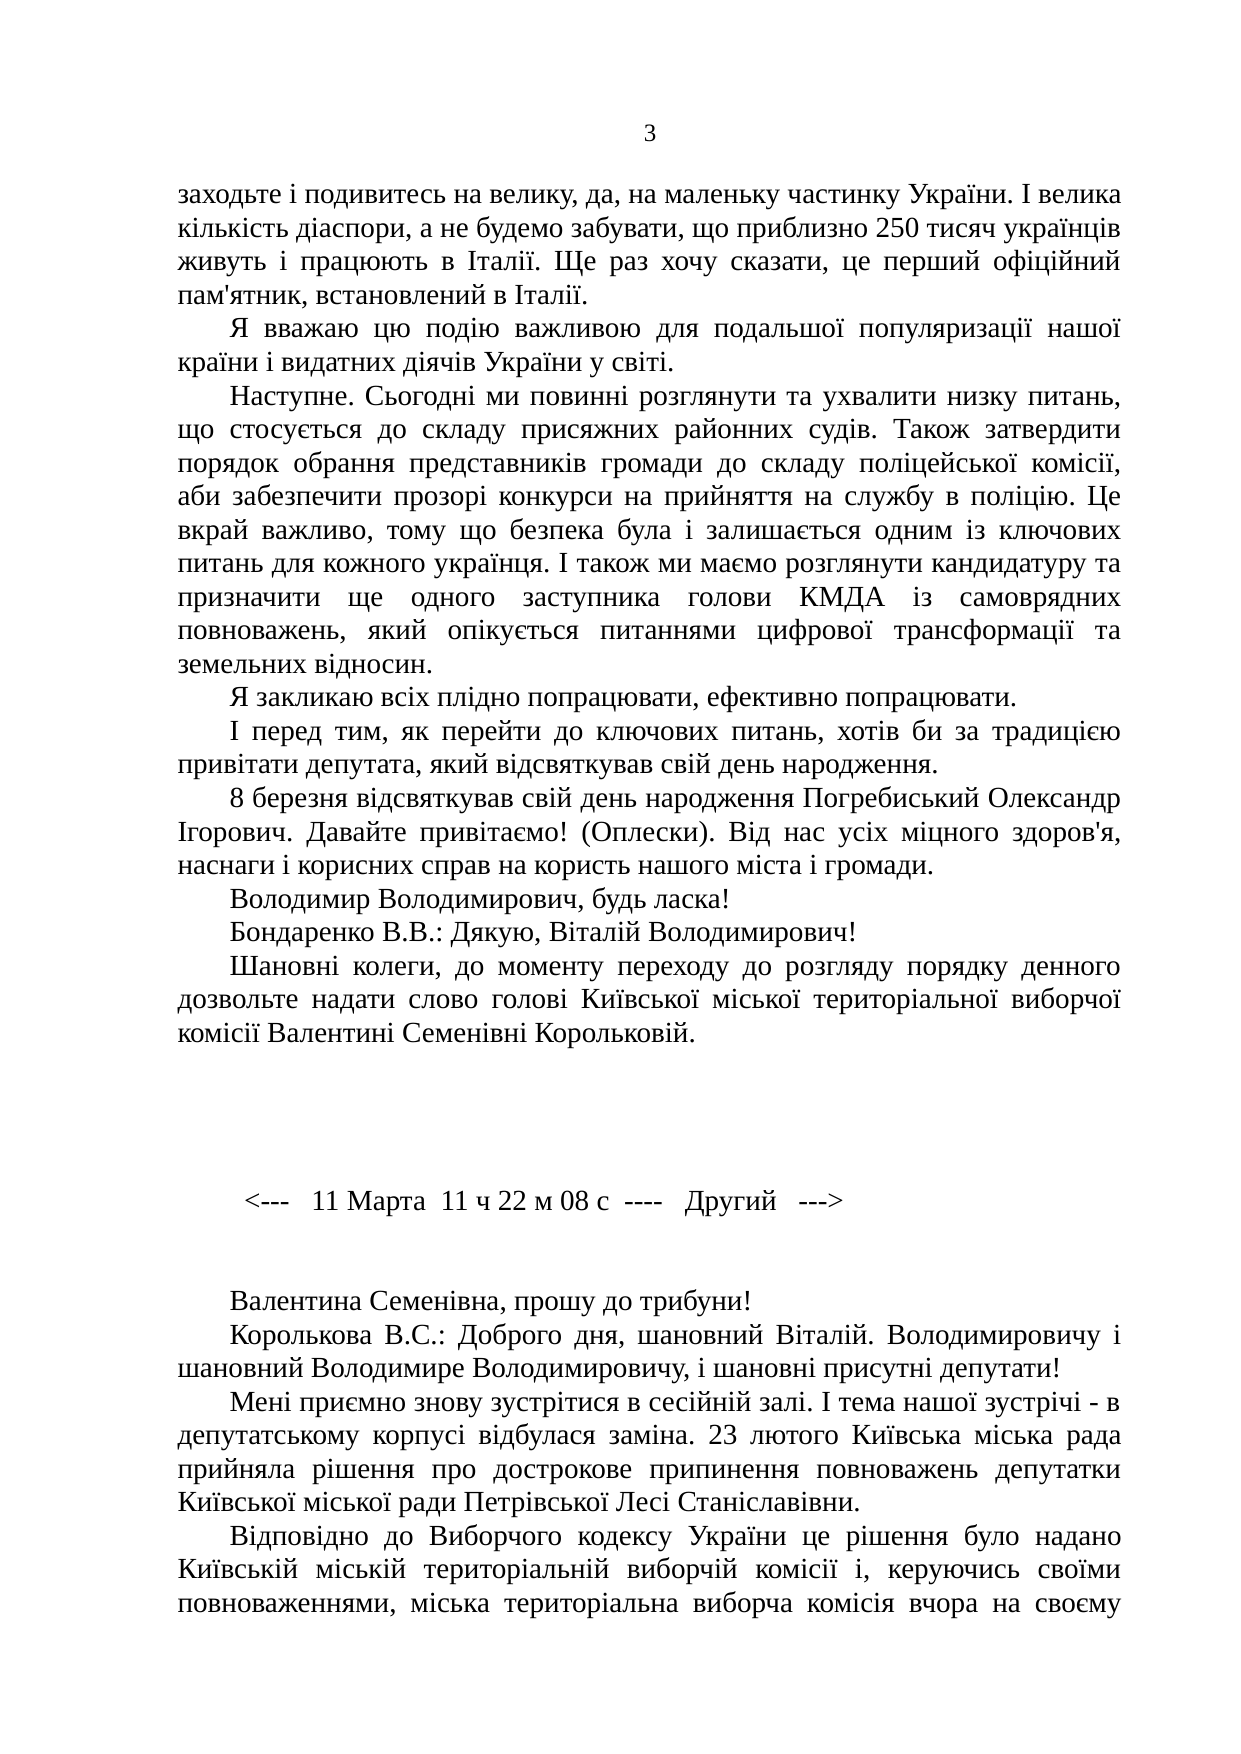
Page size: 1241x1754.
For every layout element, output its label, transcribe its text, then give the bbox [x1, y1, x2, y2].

text Королькова В.С.: Доброго дня, шановний Віталій. Володимировичу і шановний Володимире Володимировичу, і шановні присутні депутати! [177, 1317, 1122, 1384]
text Шановні колеги, до моменту переходу до розгляду порядку денного дозвольте надати слово голові Київської міської територіальної виборчої комісії Валентині Семенівні Корольковій. [177, 948, 1122, 1048]
text Володимир Володимирович, будь ласка! [177, 881, 1122, 914]
text Відповідно до Виборчого кодексу України це рішення було надано Київській міській територіальній виборчій комісії і, керуючись своїми повноваженнями, міська територіальна виборча комісія вчора на своєму [177, 1518, 1122, 1619]
text заходьте і подивитесь на велику, да, на маленьку частинку України. І велика кількість діаспори, а не будемо забувати, що приблизно 250 тисяч українців живуть і працюють в Італії. Ще раз хочу сказати, це перший офіційний пам'ятник, встановлений в Італії. [177, 176, 1122, 311]
text Наступне. Сьогодні ми повинні розглянути та ухвалити низку питань, що стосується до складу присяжних районних судів. Також затвердити порядок обрання представників громади до складу поліцейської комісії, аби забезпечити прозорі конкурси на прийняття на службу в поліцію. Це вкрай важливо, тому що безпека була і залишається одним із ключових питань для кожного українця. І також ми маємо розглянути кандидатуру та призначити ще одного заступника голови КМДА із самоврядних повноважень, який опікується питаннями цифрової трансформації та земельних відносин. [177, 378, 1122, 679]
text Я закликаю всіх плідно попрацювати, ефективно попрацювати. [177, 679, 1122, 713]
text 8 березня відсвяткував свій день народження Погребиський Олександр Ігорович. Давайте привітаємо! (Оплески). Від нас усіх міцного здоров'я, наснаги і корисних справ на користь нашого міста і громади. [177, 780, 1122, 881]
text <--- 11 Марта 11 ч 22 м 08 с ---- Другий ---> [177, 1183, 1122, 1216]
text І перед тим, як перейти до ключових питань, хотів би за традицією привітати депутата, який відсвяткував свій день народження. [177, 713, 1122, 780]
text Мені приємно знову зустрітися в сесійній залі. І тема нашої зустрічі - в депутатському корпусі відбулася заміна. 23 лютого Київська міська рада прийняла рішення про дострокове припинення повноважень депутатки Київської міської ради Петрівської Лесі Станіславівни. [177, 1384, 1122, 1518]
text Я вважаю цю подію важливою для подальшої популяризації нашої країни і видатних діячів України у світі. [177, 311, 1122, 378]
text Валентина Семенівна, прошу до трибуни! [177, 1283, 1122, 1317]
text Бондаренко В.В.: Дякую, Віталій Володимирович! [177, 914, 1122, 948]
